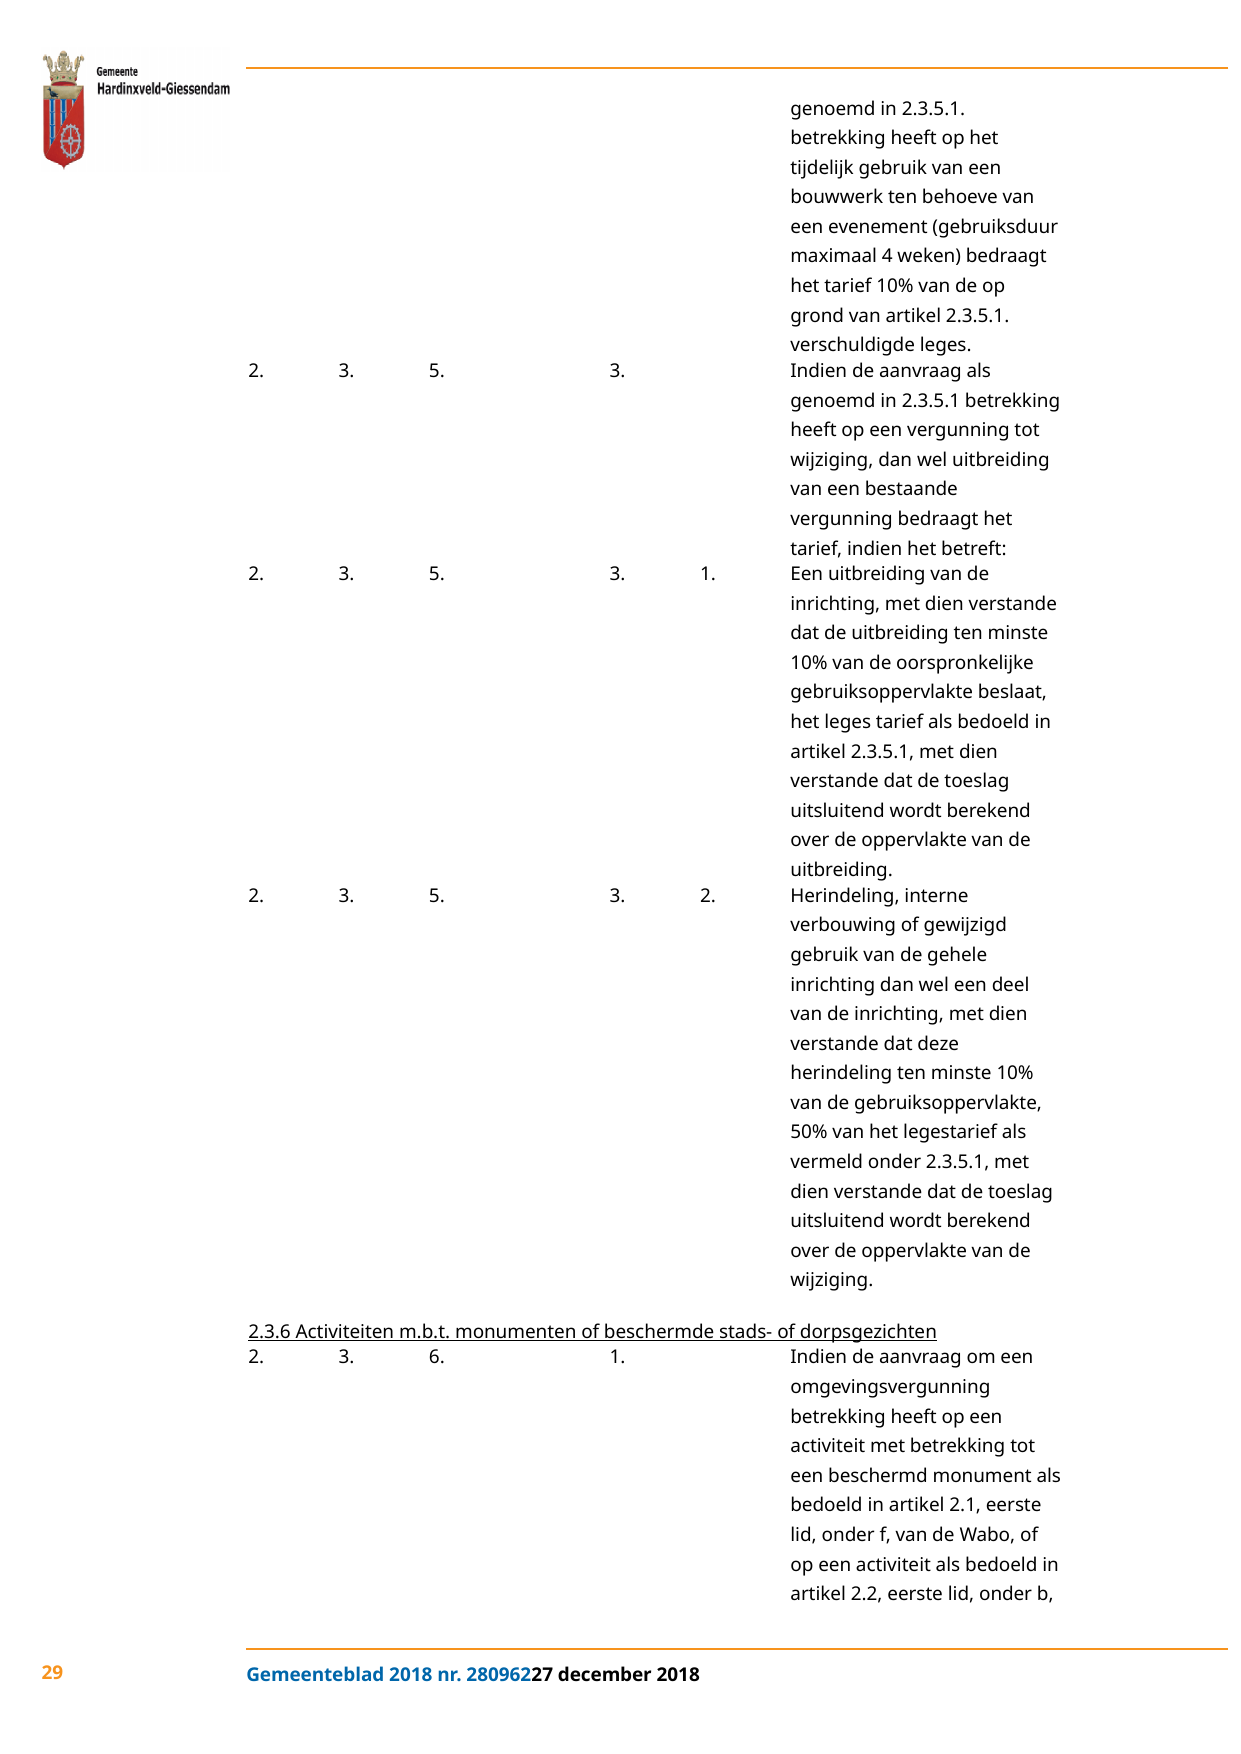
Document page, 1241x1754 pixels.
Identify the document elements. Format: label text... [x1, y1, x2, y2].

table_cell [429, 95, 609, 357]
table_cell 2. [700, 882, 790, 1292]
table_cell 3. [338, 357, 429, 560]
table_cell 3. [338, 1344, 429, 1606]
table_cell [609, 95, 700, 357]
table_cell 5. [429, 560, 609, 882]
table_cell [700, 1344, 790, 1606]
table_cell Indien de aanvraag als genoemd in 2.3.5.1 betrekking heeft op een vergunning tot wijziging, dan wel uitbreiding van een bestaande vergunning bedraagt het tarief, indien het betreft: [790, 357, 1061, 560]
table_cell [1061, 560, 1152, 882]
table_cell 3. [338, 882, 429, 1292]
table_cell [248, 95, 338, 357]
table_cell [700, 357, 790, 560]
table_cell [248, 1292, 1152, 1318]
table_cell Herindeling, interne verbouwing of gewijzigd gebruik van de gehele inrichting dan wel een deel van de inrichting, met dien verstande dat deze herindeling ten minste 10% van de gebruiksoppervlakte, 50% van het legestarief als vermeld onder 2.3.5.1, met dien verstande dat de toeslag uitsluitend wordt berekend over de oppervlakte van de wijziging. [790, 882, 1061, 1292]
table_cell 2. [248, 882, 338, 1292]
table_cell Indien de aanvraag om een omgevingsvergunning betrekking heeft op een activiteit met betrekking tot een beschermd monument als bedoeld in artikel 2.1, eerste lid, onder f, van de Wabo, of op een activiteit als bedoeld in artikel 2.2, eerste lid, onder b, [790, 1344, 1061, 1606]
table_cell 5. [429, 357, 609, 560]
table_cell [338, 95, 429, 357]
table_cell [1061, 1344, 1152, 1606]
table_cell genoemd in 2.3.5.1. betrekking heeft op het tijdelijk gebruik van een bouwwerk ten behoeve van een evenement (gebruiksduur maximaal 4 weken) bedraagt het tarief 10% van de op grond van artikel 2.3.5.1. verschuldigde leges. [790, 95, 1061, 357]
table_cell Een uitbreiding van de inrichting, met dien verstande dat de uitbreiding ten minste 10% van de oorspronkelijke gebruiksoppervlakte beslaat, het leges tarief als bedoeld in artikel 2.3.5.1, met dien verstande dat de toeslag uitsluitend wordt berekend over de oppervlakte van de uitbreiding. [790, 560, 1061, 882]
table_cell [1061, 357, 1152, 560]
picture [41, 47, 231, 172]
table_cell 5. [429, 882, 609, 1292]
table_cell 3. [609, 560, 700, 882]
table_cell [1061, 95, 1152, 357]
table_cell [1061, 882, 1152, 1292]
table_cell 3. [609, 882, 700, 1292]
table_cell 1. [700, 560, 790, 882]
table_cell 3. [338, 560, 429, 882]
table_cell 2. [248, 560, 338, 882]
table_cell [700, 95, 790, 357]
table_cell 1. [609, 1344, 700, 1606]
table_cell 2. [248, 1344, 338, 1606]
table_cell 3. [609, 357, 700, 560]
table_cell 6. [429, 1344, 609, 1606]
table_cell 2.3.6 Activiteiten m.b.t. monumenten of beschermde stads- of dorpsgezichten [248, 1318, 1152, 1344]
table_cell 2. [248, 357, 338, 560]
